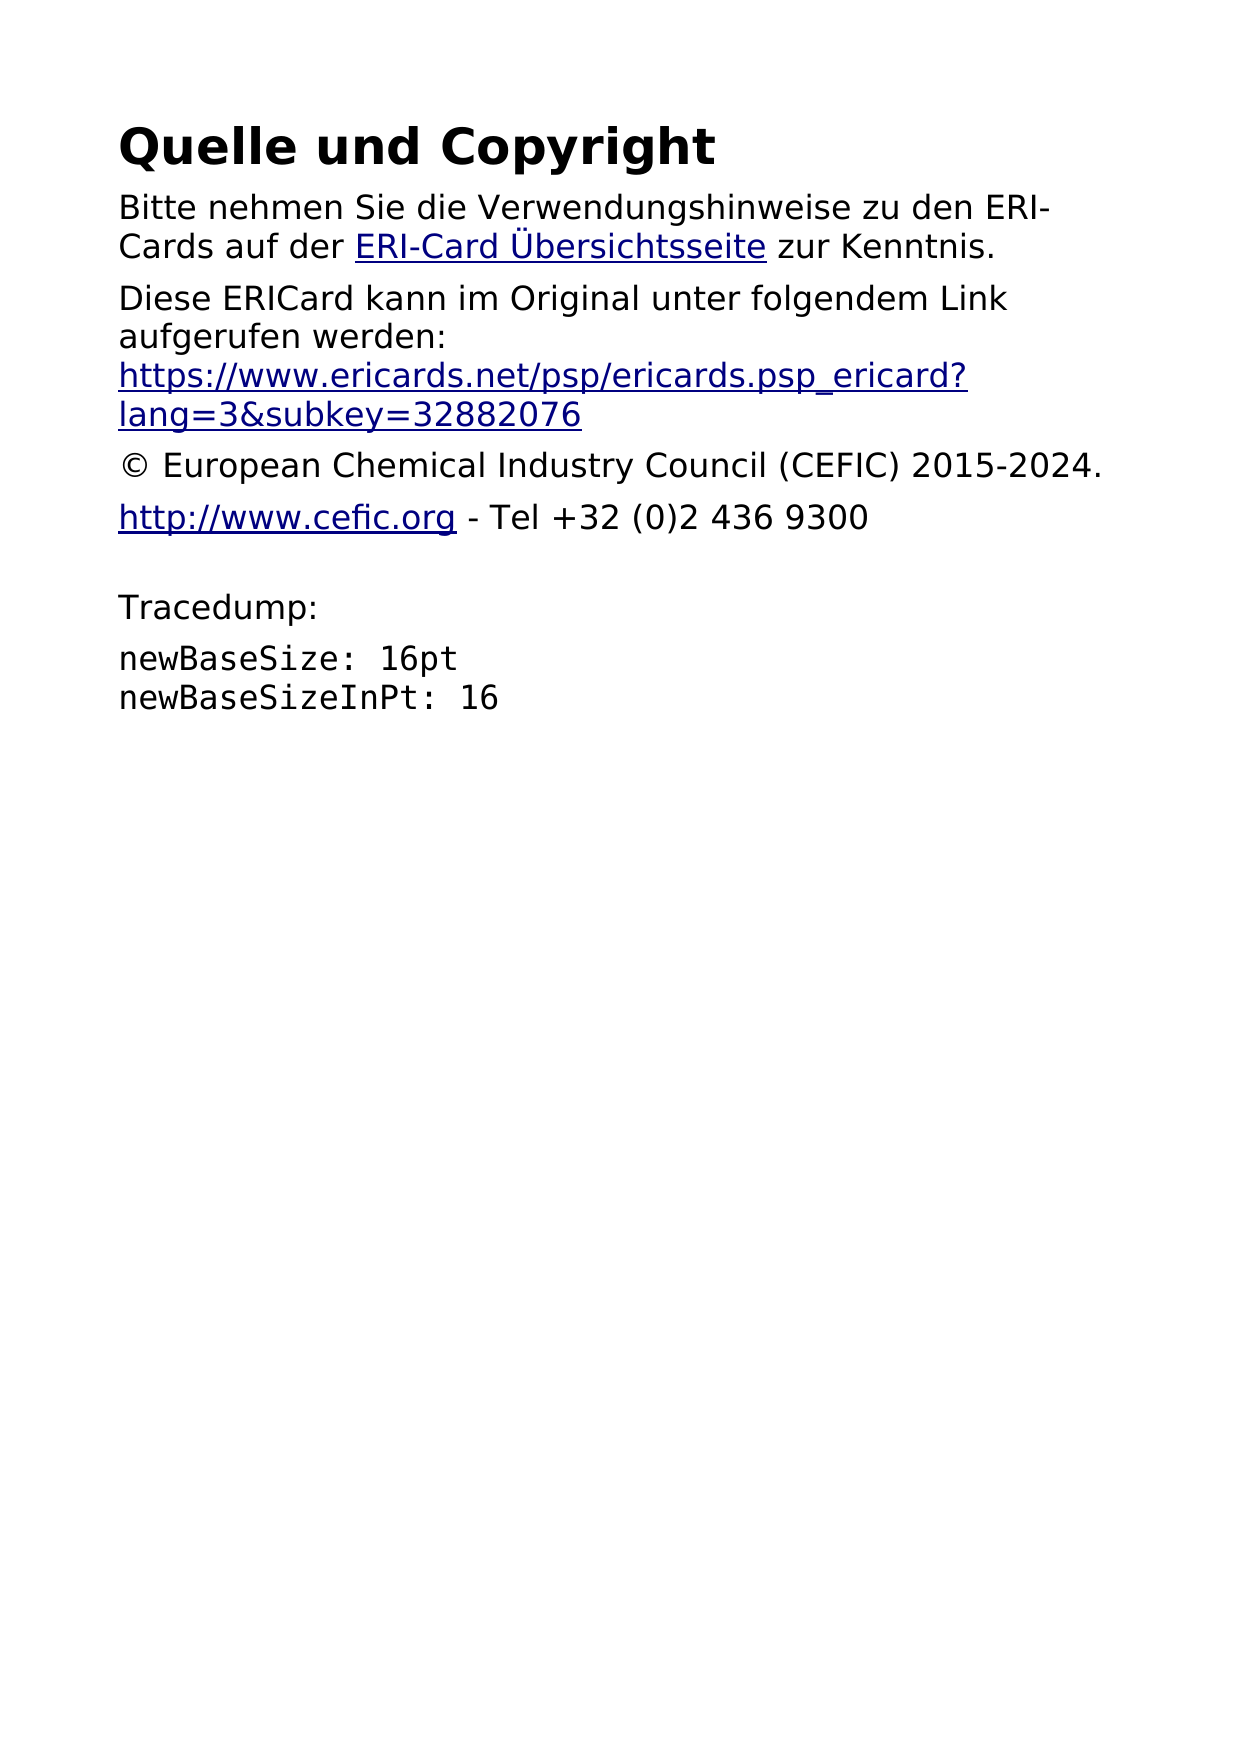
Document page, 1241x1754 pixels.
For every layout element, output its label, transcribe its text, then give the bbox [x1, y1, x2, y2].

text Tracedump: [118, 550, 1122, 627]
text © European Chemical Industry Council (CEFIC) 2015-2024. [118, 447, 1122, 486]
text Diese ERICard kann im Original unter folgendem Link aufgerufen werden: https://www.ericards.net/psp/ericards.psp_ericard?lang=3&subkey=32882076 [118, 279, 1122, 434]
text http://www.cefic.org - Tel +32 (0)2 436 9300 [118, 498, 1122, 537]
text Bitte nehmen Sie die Verwendungshinweise zu den ERI-Cards auf der ERI-Card Übersichtsseite zur Kenntnis. [118, 189, 1122, 267]
subtitle Quelle und Copyright [118, 118, 1122, 176]
text newBaseSize: 16pt newBaseSizeInPt: 16 [118, 640, 1122, 718]
